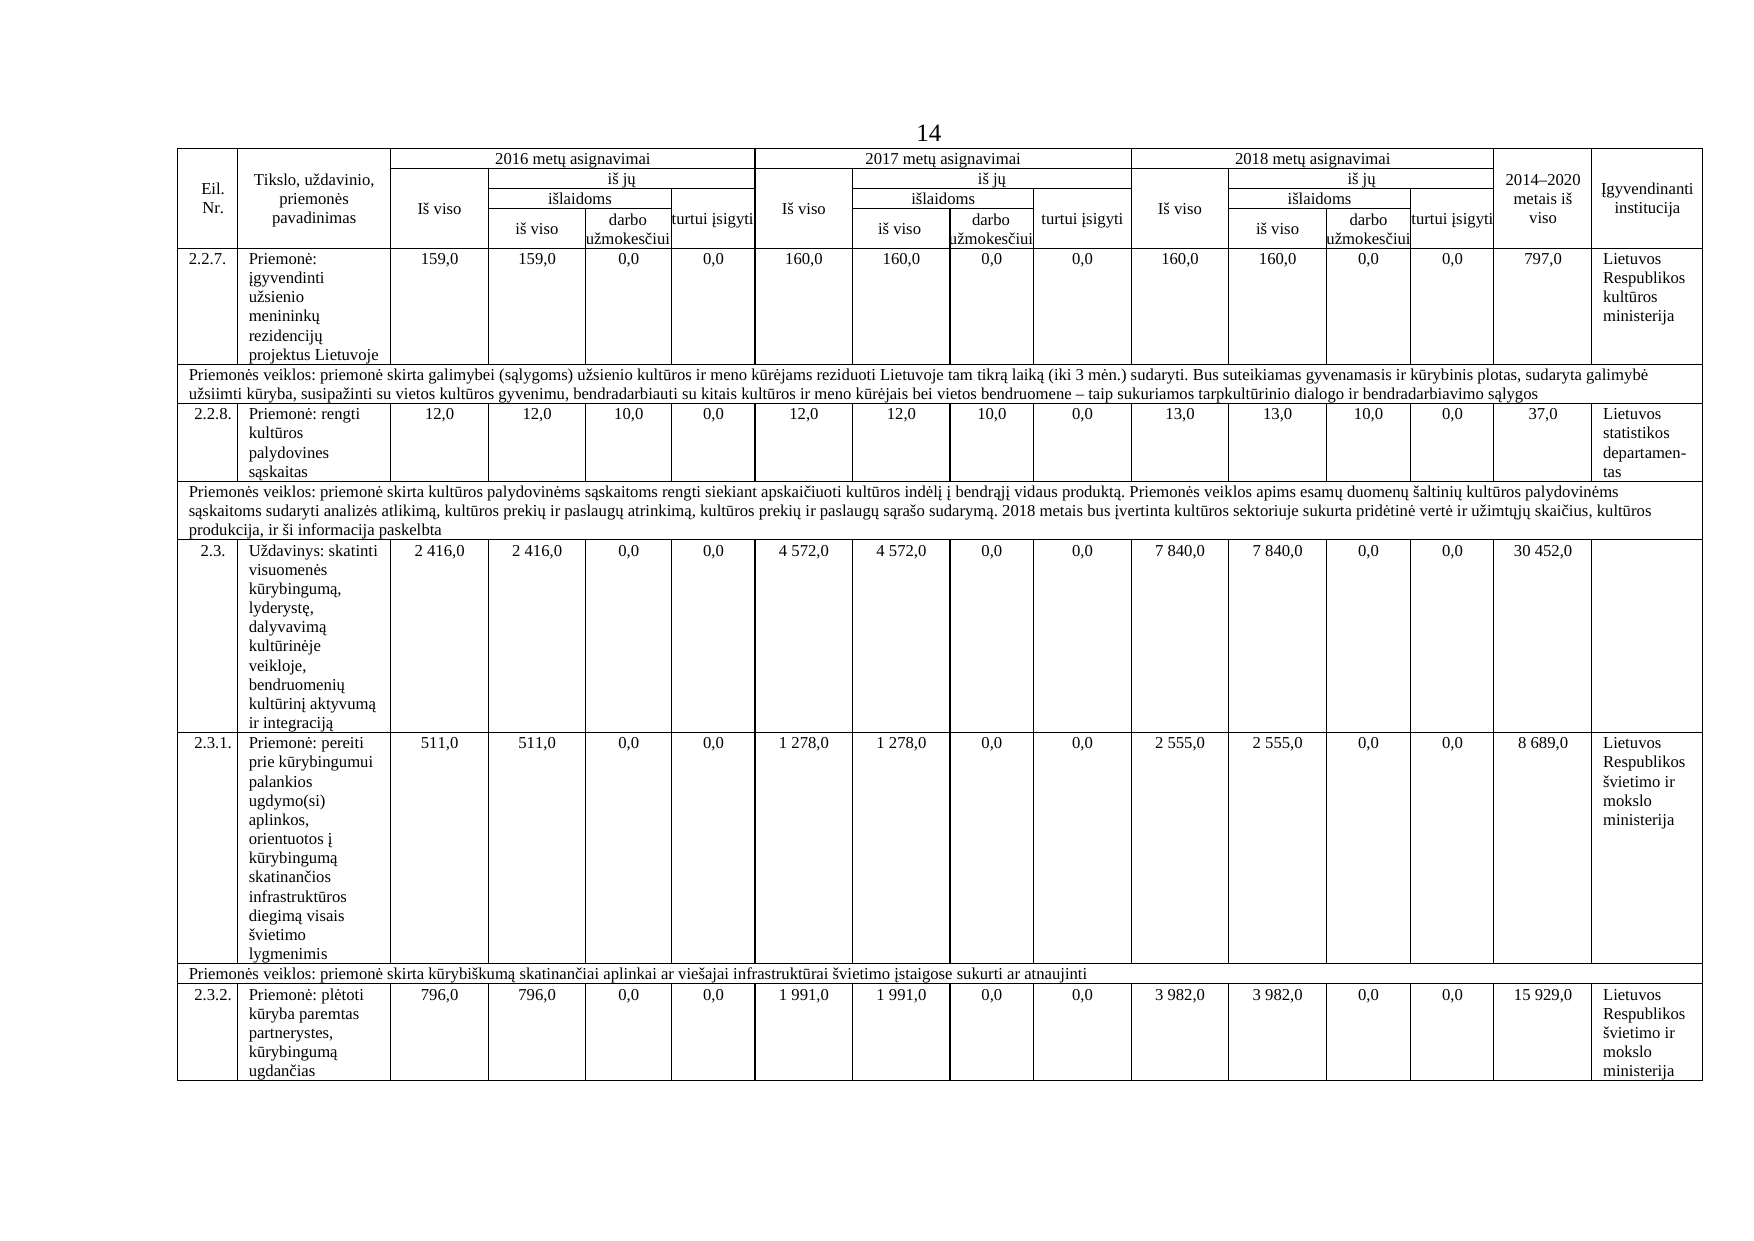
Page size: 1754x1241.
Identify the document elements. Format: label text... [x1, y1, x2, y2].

table_cell 0,0 [672, 540, 754, 732]
table_cell 1 278,0 [756, 733, 852, 963]
table_cell Iš viso [1132, 169, 1228, 248]
table_cell 0,0 [1034, 984, 1131, 1080]
table_cell 3 982,0 [1229, 984, 1326, 1080]
table_cell 8 689,0 [1494, 733, 1591, 963]
table_cell 0,0 [1327, 249, 1410, 364]
table_cell Priemonės veiklos: priemonė skirta galimybei (sąlygoms) užsienio kultūros ir meno kūrėjams reziduoti Lietuvoje tam tikrą laiką (iki 3 mėn.) sudaryti. Bus suteikiamas gyvenamasis ir kūrybinis plotas, sudaryta galimybė užsiimti kūryba, susipažinti su vietos kultūros gyvenimu, bendradarbiauti su kitais kultūros ir meno kūrėjais bei vietos bendruomene – taip sukuriamos tarpkultūrinio dialogo ir bendradarbiavimo sąlygos [178, 365, 1702, 403]
table_cell iš jų [853, 169, 1131, 188]
table_cell 0,0 [586, 984, 671, 1080]
table_cell Lietuvos Respublikos švietimo ir mokslo ministerija [1592, 984, 1702, 1080]
table_cell išlaidoms [1229, 189, 1410, 208]
table_cell 0,0 [951, 540, 1033, 732]
table_cell 160,0 [853, 249, 949, 364]
table_cell iš viso [489, 209, 585, 248]
table_cell 15 929,0 [1494, 984, 1591, 1080]
table_cell 0,0 [1034, 733, 1131, 963]
table_cell turtui įsigyti [1411, 189, 1493, 248]
table_cell 160,0 [1132, 249, 1228, 364]
table_cell 10,0 [586, 404, 671, 481]
table_cell Priemonės veiklos: priemonė skirta kultūros palydovinėms sąskaitoms rengti siekiant apskaičiuoti kultūros indėlį į bendrąjį vidaus produktą. Priemonės veiklos apims esamų duomenų šaltinių kultūros palydovinėms sąskaitoms sudaryti analizės atlikimą, kultūros prekių ir paslaugų atrinkimą, kultūros prekių ir paslaugų sąrašo sudarymą. 2018 metais bus įvertinta kultūros sektoriuje sukurta pridėtinė vertė ir užimtųjų skaičius, kultūros produkcija, ir ši informacija paskelbta [178, 482, 1702, 539]
table_cell 2.3.2. [178, 984, 237, 1080]
table_cell Uždavinys: skatinti visuomenės kūrybingumą, lyderystę, dalyvavimą kultūrinėje veikloje, bendruomenių kultūrinį aktyvumą ir integraciją [238, 540, 390, 732]
table_cell 2 555,0 [1132, 733, 1228, 963]
table_cell 159,0 [391, 249, 488, 364]
table_cell 2.3.1. [178, 733, 237, 963]
table_cell 2 416,0 [489, 540, 585, 732]
table_cell 7 840,0 [1132, 540, 1228, 732]
table_cell 30 452,0 [1494, 540, 1591, 732]
table_cell 12,0 [489, 404, 585, 481]
table_cell iš jų [489, 169, 754, 188]
table_cell 797,0 [1494, 249, 1591, 364]
table_cell iš jų [1229, 169, 1493, 188]
table_header Eil. Nr. [178, 149, 237, 248]
table_cell 1 991,0 [756, 984, 852, 1080]
table_cell 511,0 [489, 733, 585, 963]
table_cell išlaidoms [489, 189, 671, 208]
table_header Įgyvendinanti institucija [1592, 149, 1702, 248]
table_cell 1 991,0 [853, 984, 949, 1080]
table_cell 796,0 [391, 984, 488, 1080]
table_cell 160,0 [1229, 249, 1326, 364]
table_cell Priemonė: pereiti prie kūrybingumui palankios ugdymo(si) aplinkos, orientuotos į kūrybingumą skatinančios infrastruktūros diegimą visais švietimo lygmenimis [238, 733, 390, 963]
table_cell 159,0 [489, 249, 585, 364]
table_cell 0,0 [1411, 733, 1493, 963]
table_cell iš viso [853, 209, 949, 248]
table_cell 0,0 [951, 249, 1033, 364]
table_cell 0,0 [586, 540, 671, 732]
table_cell iš viso [1229, 209, 1326, 248]
table_cell Priemonės veiklos: priemonė skirta kūrybiškumą skatinančiai aplinkai ar viešajai infrastruktūrai švietimo įstaigose sukurti ar atnaujinti [178, 964, 1702, 983]
table_cell 796,0 [489, 984, 585, 1080]
table_cell 10,0 [1327, 404, 1410, 481]
table_header 2016 metų asignavimai [391, 149, 754, 168]
table_cell 0,0 [1034, 404, 1131, 481]
table_cell 2 416,0 [391, 540, 488, 732]
table_cell 13,0 [1229, 404, 1326, 481]
table_cell Priemonė: rengti kultūros palydovines sąskaitas [238, 404, 390, 481]
table_cell 0,0 [672, 404, 754, 481]
table_cell Lietuvos Respublikos švietimo ir mokslo ministerija [1592, 733, 1702, 963]
table_cell turtui įsigyti [1034, 189, 1131, 248]
table_cell 3 982,0 [1132, 984, 1228, 1080]
table_cell 12,0 [756, 404, 852, 481]
table_cell Iš viso [391, 169, 488, 248]
table_header 2017 metų asignavimai [756, 149, 1131, 168]
table_cell 4 572,0 [756, 540, 852, 732]
table_cell Iš viso [756, 169, 852, 248]
table_cell Priemonė: plėtoti kūryba paremtas partnerystes, kūrybingumą ugdančias [238, 984, 390, 1080]
table_cell turtui įsigyti [672, 189, 754, 248]
table_cell darbo užmokesčiui [1327, 209, 1410, 248]
table_cell 4 572,0 [853, 540, 949, 732]
table_cell 2.3. [178, 540, 237, 732]
table_cell 37,0 [1494, 404, 1591, 481]
table_cell išlaidoms [853, 189, 1033, 208]
table_cell 0,0 [672, 249, 754, 364]
table_cell 7 840,0 [1229, 540, 1326, 732]
table_cell 0,0 [1327, 540, 1410, 732]
table_cell 13,0 [1132, 404, 1228, 481]
table_cell 10,0 [951, 404, 1033, 481]
table_cell darbo užmokesčiui [951, 209, 1033, 248]
table_cell 0,0 [672, 984, 754, 1080]
table_cell 0,0 [586, 249, 671, 364]
table_cell 0,0 [1411, 984, 1493, 1080]
table_cell 0,0 [672, 733, 754, 963]
table_cell 0,0 [1411, 540, 1493, 732]
table_header 2014–2020 metais iš viso [1494, 149, 1591, 248]
table_cell 511,0 [391, 733, 488, 963]
table_cell [1592, 540, 1702, 732]
table_cell 12,0 [853, 404, 949, 481]
table_cell 0,0 [1034, 540, 1131, 732]
table_cell 0,0 [951, 984, 1033, 1080]
table_cell 1 278,0 [853, 733, 949, 963]
table_cell 0,0 [1327, 984, 1410, 1080]
table_cell Lietuvos statistikos departamen-tas [1592, 404, 1702, 481]
table_cell 0,0 [1327, 733, 1410, 963]
table_cell Priemonė: įgyvendinti užsienio menininkų rezidencijų projektus Lietuvoje [238, 249, 390, 364]
table_cell 0,0 [951, 733, 1033, 963]
table_cell 2 555,0 [1229, 733, 1326, 963]
table_cell 0,0 [1411, 249, 1493, 364]
table_cell 2.2.7. [178, 249, 237, 364]
table_cell 2.2.8. [178, 404, 237, 481]
table_cell Lietuvos Respublikos kultūros ministerija [1592, 249, 1702, 364]
table_header Tikslo, uždavinio, priemonės pavadinimas [238, 149, 390, 248]
table_cell 12,0 [391, 404, 488, 481]
table_cell darbo užmokesčiui [586, 209, 671, 248]
table_cell 160,0 [756, 249, 852, 364]
table_cell 0,0 [1034, 249, 1131, 364]
table_header 2018 metų asignavimai [1132, 149, 1493, 168]
table_cell 0,0 [586, 733, 671, 963]
table_cell 0,0 [1411, 404, 1493, 481]
